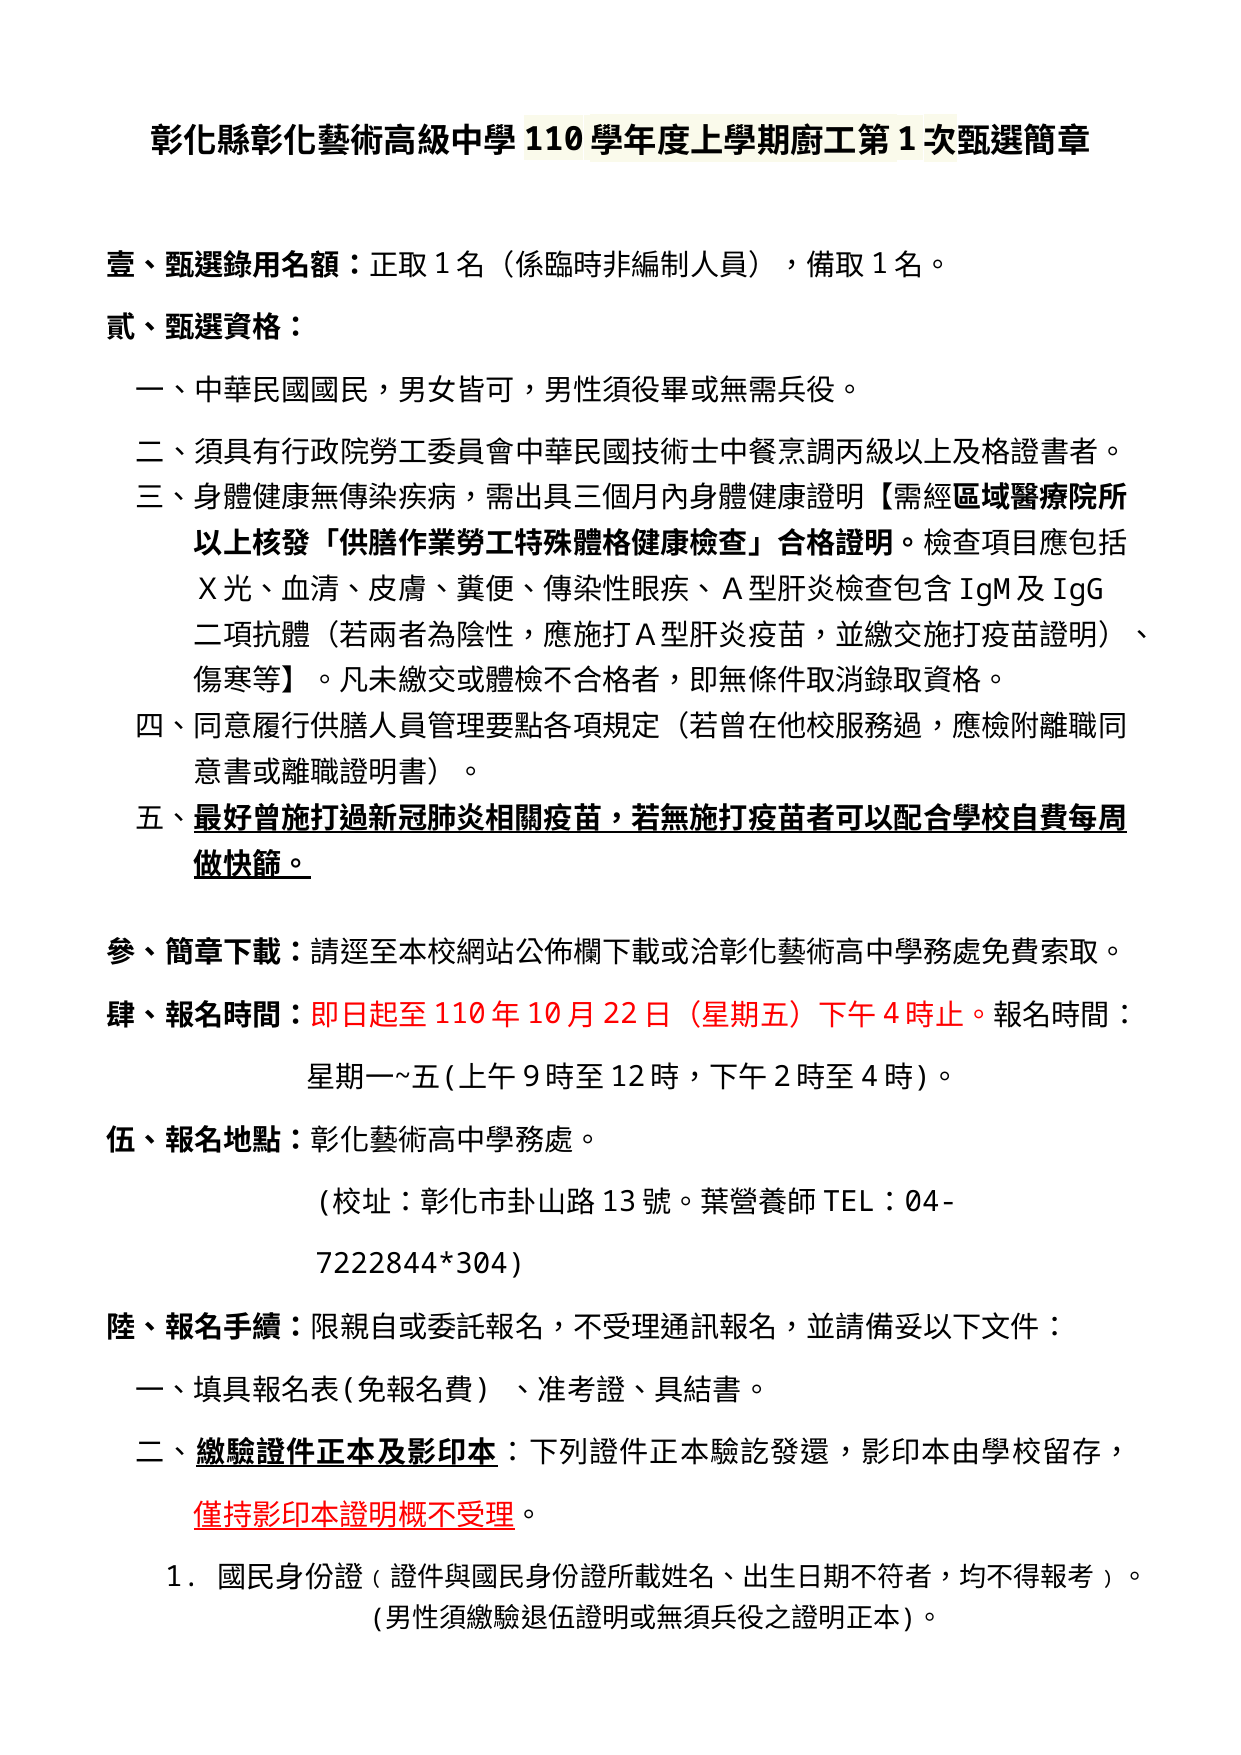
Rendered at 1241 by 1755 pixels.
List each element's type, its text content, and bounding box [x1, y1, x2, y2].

text 四、同意履行供膳人員管理要點各項規定（若曾在他校服務過，應檢附離職同意書或離職證明書）。 [135, 700, 1134, 792]
text 肆、報名時間：即日起至110年10月22日（星期五）下午4時止。報名時間：星期一~五(上午9時至12時，下午2時至4時)。 [106, 971, 1134, 1096]
text 伍、報名地點：彰化藝術高中學務處。 (校址：彰化市卦山路13號。葉營養師TEL：04-7222844*304) [106, 1096, 1134, 1283]
text 1. 國民身份證﹙證件與國民身份證所載姓名、出生日期不符者，均不得報考﹚。 [106, 1533, 1134, 1596]
text 參、簡章下載：請逕至本校網站公佈欄下載或洽彰化藝術高中學務處免費索取。 [106, 908, 1134, 971]
text (男性須繳驗退伍證明或無須兵役之證明正本)。 [106, 1596, 1134, 1635]
text 貳、甄選資格： [106, 283, 1134, 346]
text 壹、甄選錄用名額：正取1名（係臨時非編制人員），備取1名。 [106, 221, 1134, 283]
text 三、身體健康無傳染疾病，需出具三個月內身體健康證明【需經區域醫療院所以上核發「供膳作業勞工特殊體格健康檢查」合格證明。檢查項目應包括Ｘ光、血清、皮膚、糞便、傳染性眼疾、Ａ型肝炎檢查包含IgM及IgG二項抗體（若兩者為陰性，應施打Ａ型肝炎疫苗，並繳交施打疫苗證明）、傷寒等】。凡未繳交或體檢不合格者，即無條件取消錄取資格。 [135, 471, 1134, 700]
text 一、中華民國國民，男女皆可，男性須役畢或無需兵役。 [106, 346, 1134, 408]
text 五、最好曾施打過新冠肺炎相關疫苗，若無施打疫苗者可以配合學校自費每周做快篩。 [135, 792, 1134, 883]
text 一、填具報名表(免報名費) 、准考證、具結書。 [135, 1346, 1134, 1408]
text 彰化縣彰化藝術高級中學110學年度上學期廚工第1次甄選簡章 [106, 96, 1134, 158]
text 二、須具有行政院勞工委員會中華民國技術士中餐烹調丙級以上及格證書者。 [106, 408, 1134, 471]
text 二、繳驗證件正本及影印本：下列證件正本驗訖發還，影印本由學校留存， 僅持影印本證明概不受理。 [135, 1408, 1134, 1533]
text 陸、報名手續：限親自或委託報名，不受理通訊報名，並請備妥以下文件： [106, 1283, 1134, 1346]
